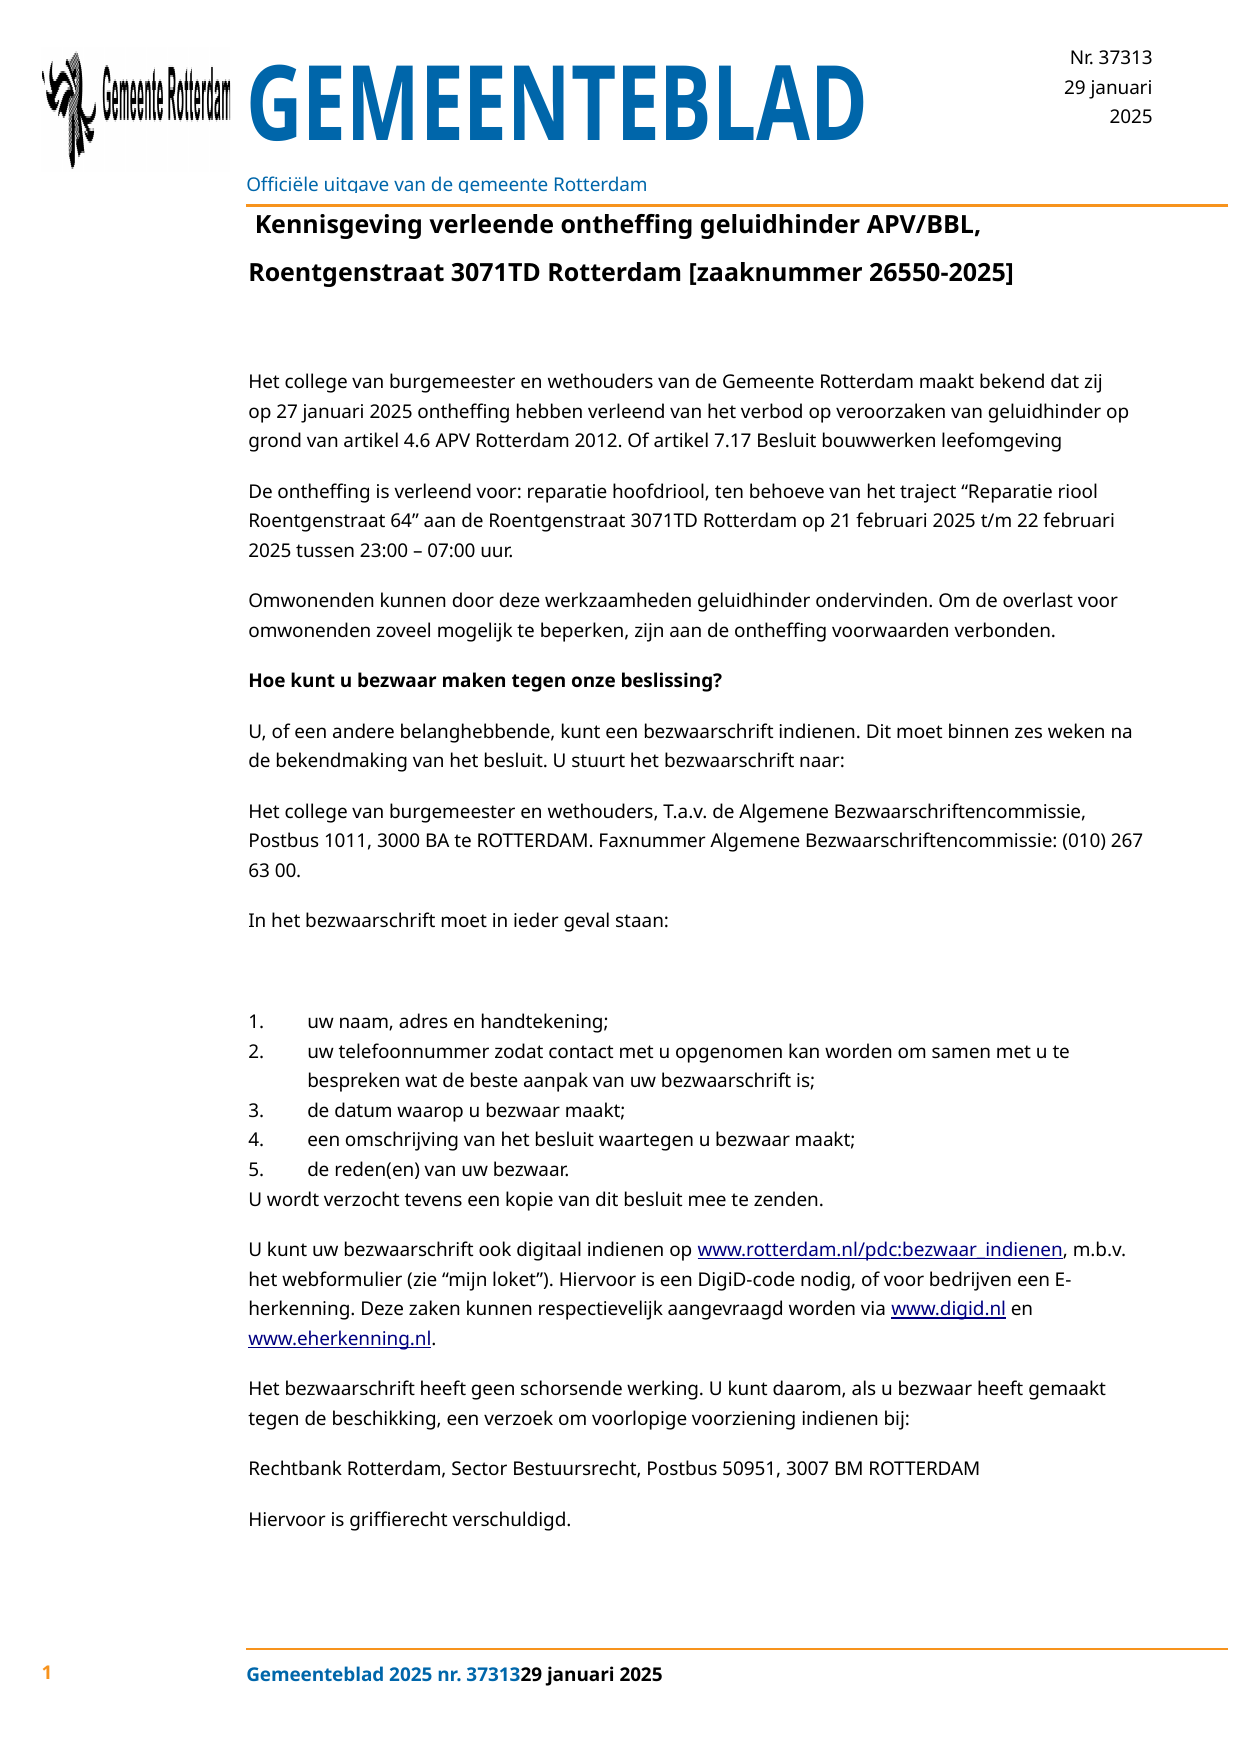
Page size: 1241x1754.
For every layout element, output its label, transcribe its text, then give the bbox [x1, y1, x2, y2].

text De ontheffing is verleend voor: reparatie hoofdriool, ten behoeve van het traject “Reparatie riool Roentgenstraat 64” aan de Roentgenstraat 3071TD Rotterdam op 21 februari 2025 t/m 22 februari 2025 tussen 23:00 – 07:00 uur. [248, 478, 1152, 563]
list de reden(en) van uw bezwaar. [248, 1156, 1152, 1182]
text Het bezwaarschrift heeft geen schorsende werking. U kunt daarom, als u bezwaar heeft gemaakt tegen de beschikking, een verzoek om voorlopige voorziening indienen bij: [248, 1375, 1152, 1431]
text U kunt uw bezwaarschrift ook digitaal indienen op www.rotterdam.nl/pdc:bezwaar_indienen, m.b.v. het webformulier (zie “mijn loket”). Hiervoor is een DigiD-code nodig, of voor bedrijven een E-herkenning. Deze zaken kunnen respectievelijk aangevraagd worden via www.digid.nl en www.eherkenning.nl. [248, 1236, 1152, 1351]
text Het college van burgemeester en wethouders, T.a.v. de Algemene Bezwaarschriftencommissie, Postbus 1011, 3000 BA te ROTTERDAM. Faxnummer Algemene Bezwaarschriftencommissie: (010) 267 63 00. [248, 798, 1152, 883]
text Omwonenden kunnen door deze werkzaamheden geluidhinder ondervinden. Om de overlast voor omwonenden zoveel mogelijk te beperken, zijn aan de ontheffing voorwaarden verbonden. [248, 587, 1152, 643]
list de datum waarop u bezwaar maakt; [248, 1097, 1152, 1123]
list uw naam, adres en handtekening; [248, 1008, 1152, 1034]
list uw telefoonnummer zodat contact met u opgenomen kan worden om samen met u te bespreken wat de beste aanpak van uw bezwaarschrift is; [248, 1038, 1152, 1093]
text Kennisgeving verleende ontheffing geluidhinder APV/BBL, Roentgenstraat 3071TD Rotterdam [zaaknummer 26550-2025] [248, 207, 1152, 288]
picture [41, 47, 231, 172]
text Het college van burgemeester en wethouders van de Gemeente Rotterdam maakt bekend dat zij op 27 januari 2025 ontheffing hebben verleend van het verbod op veroorzaken van geluidhinder op grond van artikel 4.6 APV Rotterdam 2012. Of artikel 7.17 Besluit bouwwerken leefomgeving [248, 368, 1152, 453]
text Hoe kunt u bezwaar maken tegen onze beslissing? [248, 667, 1152, 693]
text U, of een andere belanghebbende, kunt een bezwaarschrift indienen. Dit moet binnen zes weken na de bekendmaking van het besluit. U stuurt het bezwaarschrift naar: [248, 718, 1152, 773]
list een omschrijving van het besluit waartegen u bezwaar maakt; [248, 1127, 1152, 1152]
text U wordt verzocht tevens een kopie van dit besluit mee te zenden. [248, 1186, 1152, 1212]
text Hiervoor is griffierecht verschuldigd. [248, 1506, 1152, 1532]
text In het bezwaarschrift moet in ieder geval staan: [248, 907, 1152, 933]
text Rechtbank Rotterdam, Sector Bestuursrecht, Postbus 50951, 3007 BM ROTTERDAM [248, 1455, 1152, 1481]
